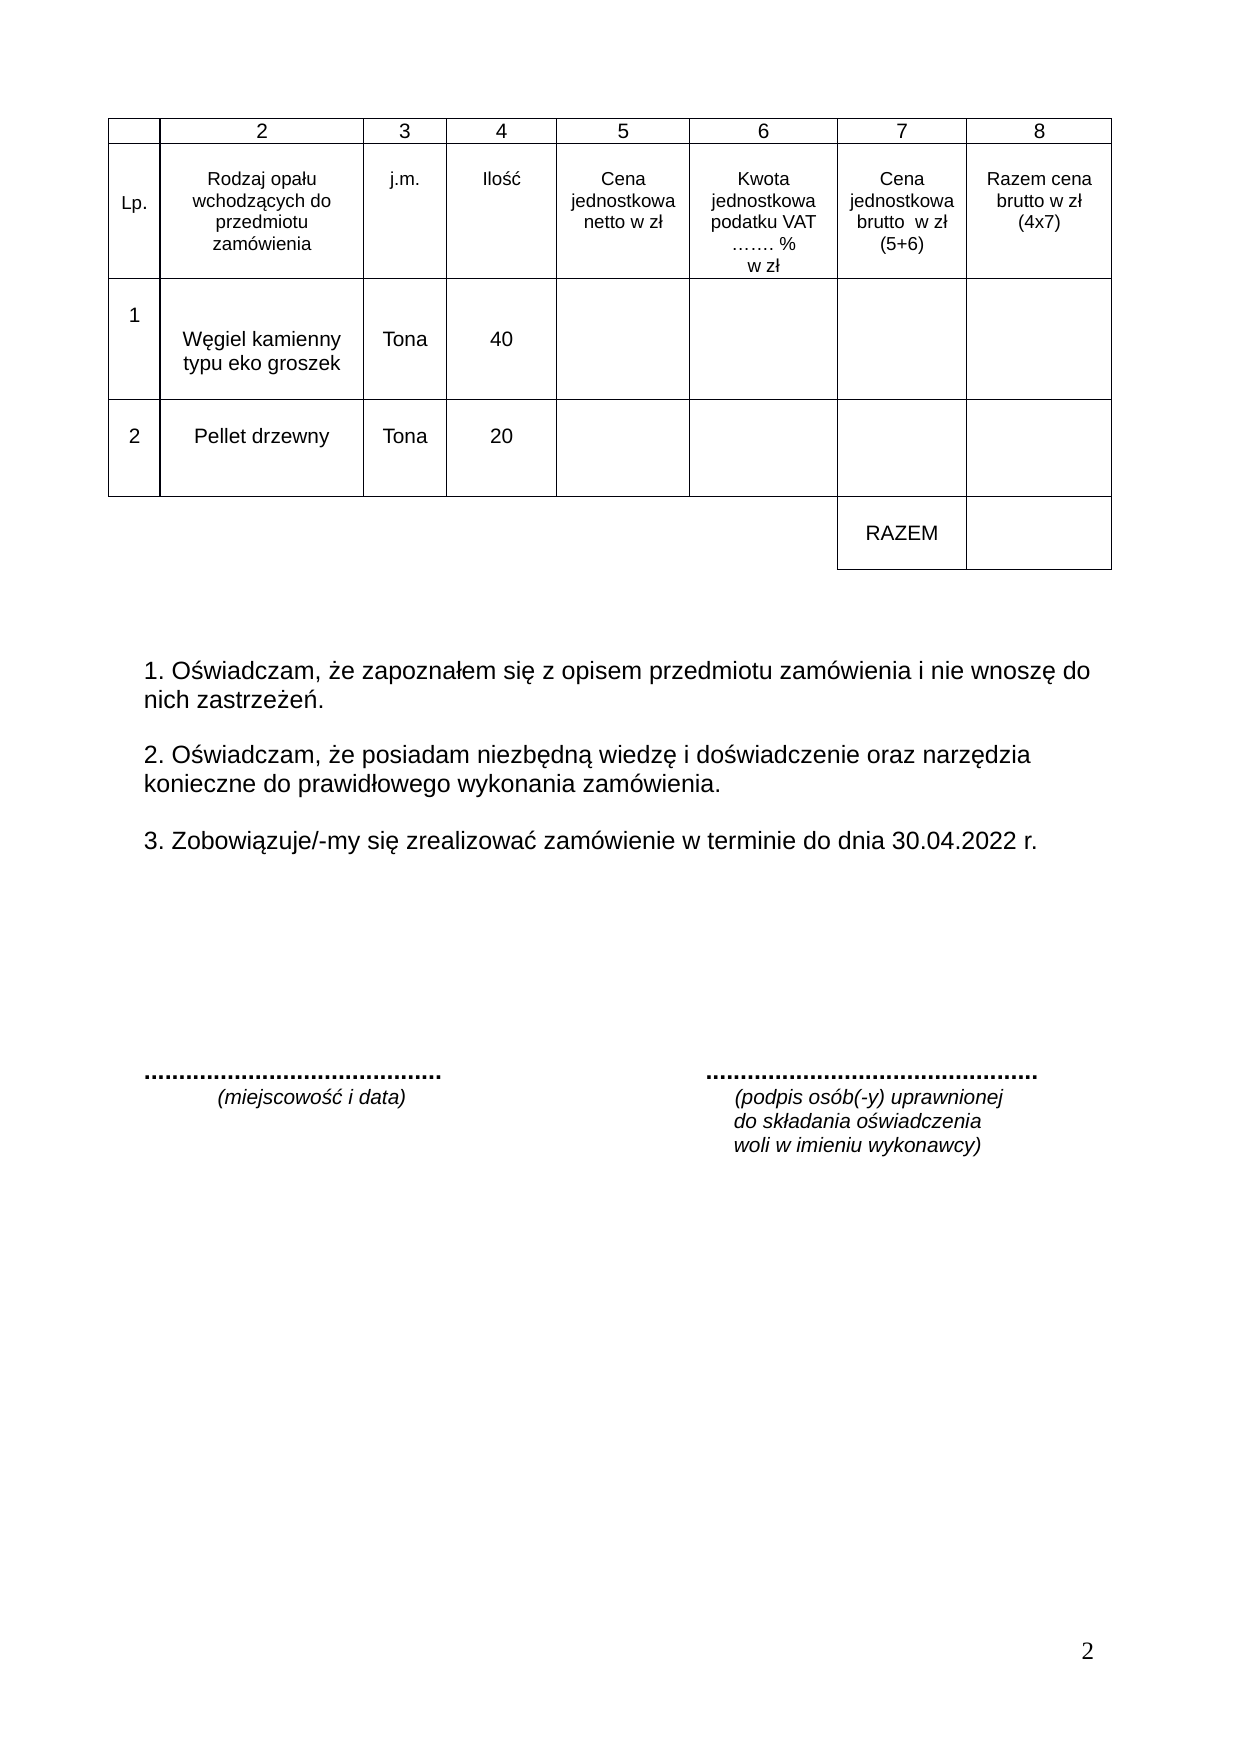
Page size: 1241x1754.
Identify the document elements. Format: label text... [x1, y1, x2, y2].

table_cell Lp. [109, 144, 159, 278]
table_cell j.m. [364, 144, 446, 278]
table_cell [690, 497, 837, 569]
text (miejscowość i data) (podpis osób(-y) uprawnionej [144, 1085, 1094, 1109]
table_cell Cena jednostkowa brutto w zł (5+6) [838, 144, 966, 278]
table_cell [690, 400, 837, 496]
table_header [109, 119, 159, 143]
table_cell Cena jednostkowa netto w zł [557, 144, 689, 278]
table_header 4 [447, 119, 556, 143]
table_header 6 [690, 119, 837, 143]
table_cell [557, 497, 689, 569]
table_cell Ilość [447, 144, 556, 278]
table_cell [690, 279, 837, 399]
text ........................................... ................................................ [144, 1056, 1094, 1085]
text do składania oświadczenia [660, 1109, 1094, 1133]
table_header 7 [838, 119, 966, 143]
text 1. Oświadczam, że zapoznałem się z opisem przedmiotu zamówienia i nie wnoszę do nich zastrzeżeń. [144, 656, 1094, 714]
table_cell Węgiel kamienny typu eko groszek [161, 279, 363, 399]
text 3. Zobowiązuje/-my się zrealizować zamówienie w terminie do dnia 30.04.2022 r. [144, 826, 1094, 855]
table_cell [160, 497, 363, 569]
table_cell [363, 497, 446, 569]
table_header 2 [161, 119, 363, 143]
table_cell [838, 400, 966, 496]
table_cell [557, 279, 689, 399]
text 2. Oświadczam, że posiadam niezbędną wiedzę i doświadczenie oraz narzędzia konieczne do prawidłowego wykonania zamówienia. [144, 740, 1094, 797]
table_header 5 [557, 119, 689, 143]
table_cell [967, 497, 1111, 569]
table_cell [838, 279, 966, 399]
table_cell Rodzaj opału wchodzących do przedmiotu zamówienia [161, 144, 363, 278]
table_cell 1 [109, 279, 159, 399]
table_header 8 [967, 119, 1111, 143]
table_cell 20 [447, 400, 556, 496]
table_cell [446, 497, 557, 569]
table_cell 2 [109, 400, 159, 496]
table_cell Tona [364, 400, 446, 496]
table_cell Pellet drzewny [161, 400, 363, 496]
table_cell [557, 400, 689, 496]
table_cell Tona [364, 279, 446, 399]
table_cell Kwota jednostkowa podatku VAT ……. % w zł [690, 144, 837, 278]
table_cell [967, 400, 1111, 496]
table_cell 40 [447, 279, 556, 399]
table_header 3 [364, 119, 446, 143]
table_cell [967, 279, 1111, 399]
table_cell [109, 497, 160, 569]
text woli w imieniu wykonawcy) [660, 1133, 1094, 1157]
table_cell RAZEM [838, 497, 966, 569]
table_cell Razem cena brutto w zł (4x7) [967, 144, 1111, 278]
